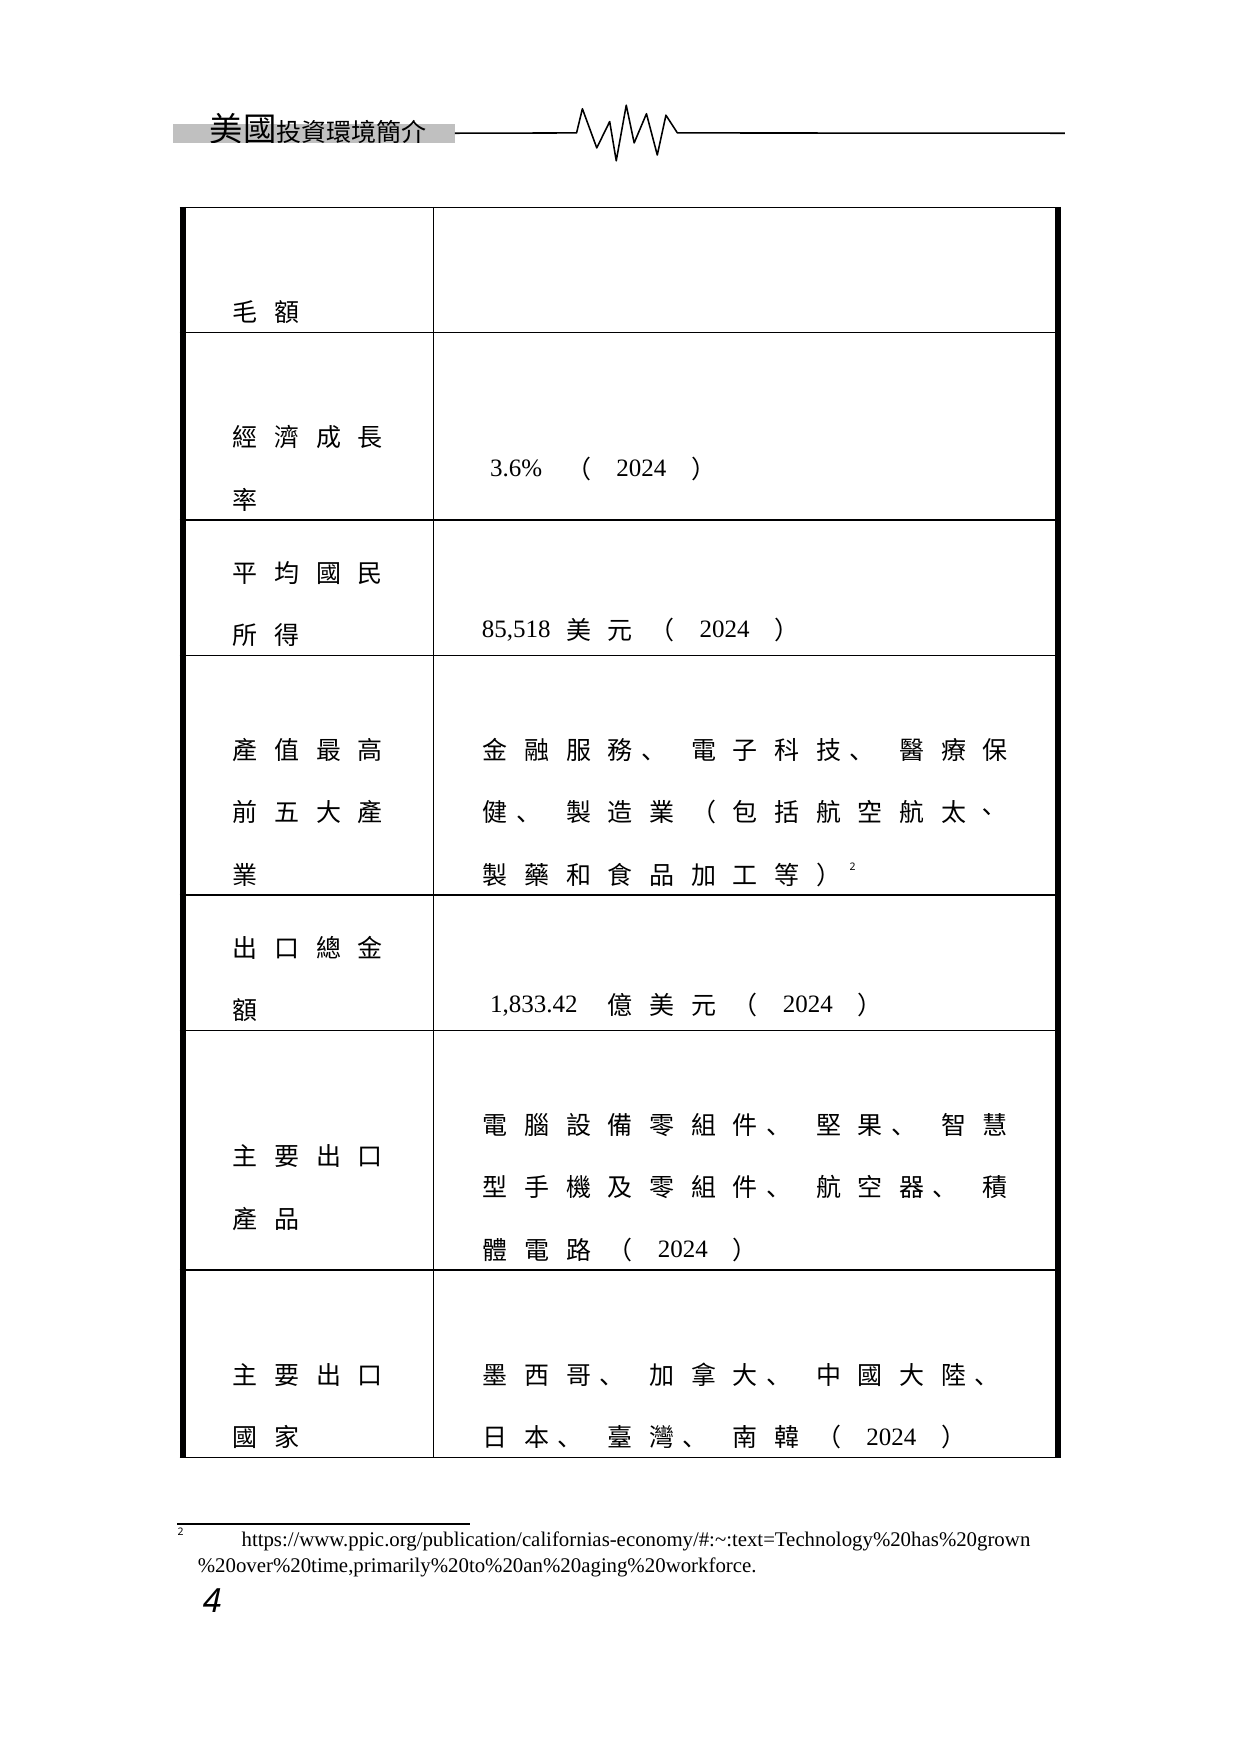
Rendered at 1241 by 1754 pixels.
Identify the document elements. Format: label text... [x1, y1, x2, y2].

table_cell 平均國民所得 [186, 521, 433, 655]
table_cell 主要出口國家 [186, 1271, 433, 1457]
table_cell 出口總金額 [186, 896, 433, 1030]
table_cell 金融服務、電子科技、醫療保健、製造業（包括航空航太、製藥和食品加工等） [434, 656, 1055, 894]
table_cell 85,518美元（2024） [434, 521, 1055, 655]
table_cell 主要出口產品 [186, 1031, 433, 1269]
table_cell [434, 208, 1055, 332]
table_cell 墨西哥、加拿大、中國大陸、日本、臺灣、南韓（2024） [434, 1271, 1055, 1457]
table_cell 1,833.42 億美元（2024） [434, 896, 1055, 1030]
table_cell 產值最高前五大產業 [186, 656, 433, 894]
table_cell 經濟成長率 [186, 333, 433, 519]
table_cell 電腦設備零組件、堅果、智慧型手機及零組件、航空器、積體電路（2024） [434, 1031, 1055, 1269]
table_cell 毛額 [186, 208, 433, 332]
table_cell 3.6%（2024） [434, 333, 1055, 519]
